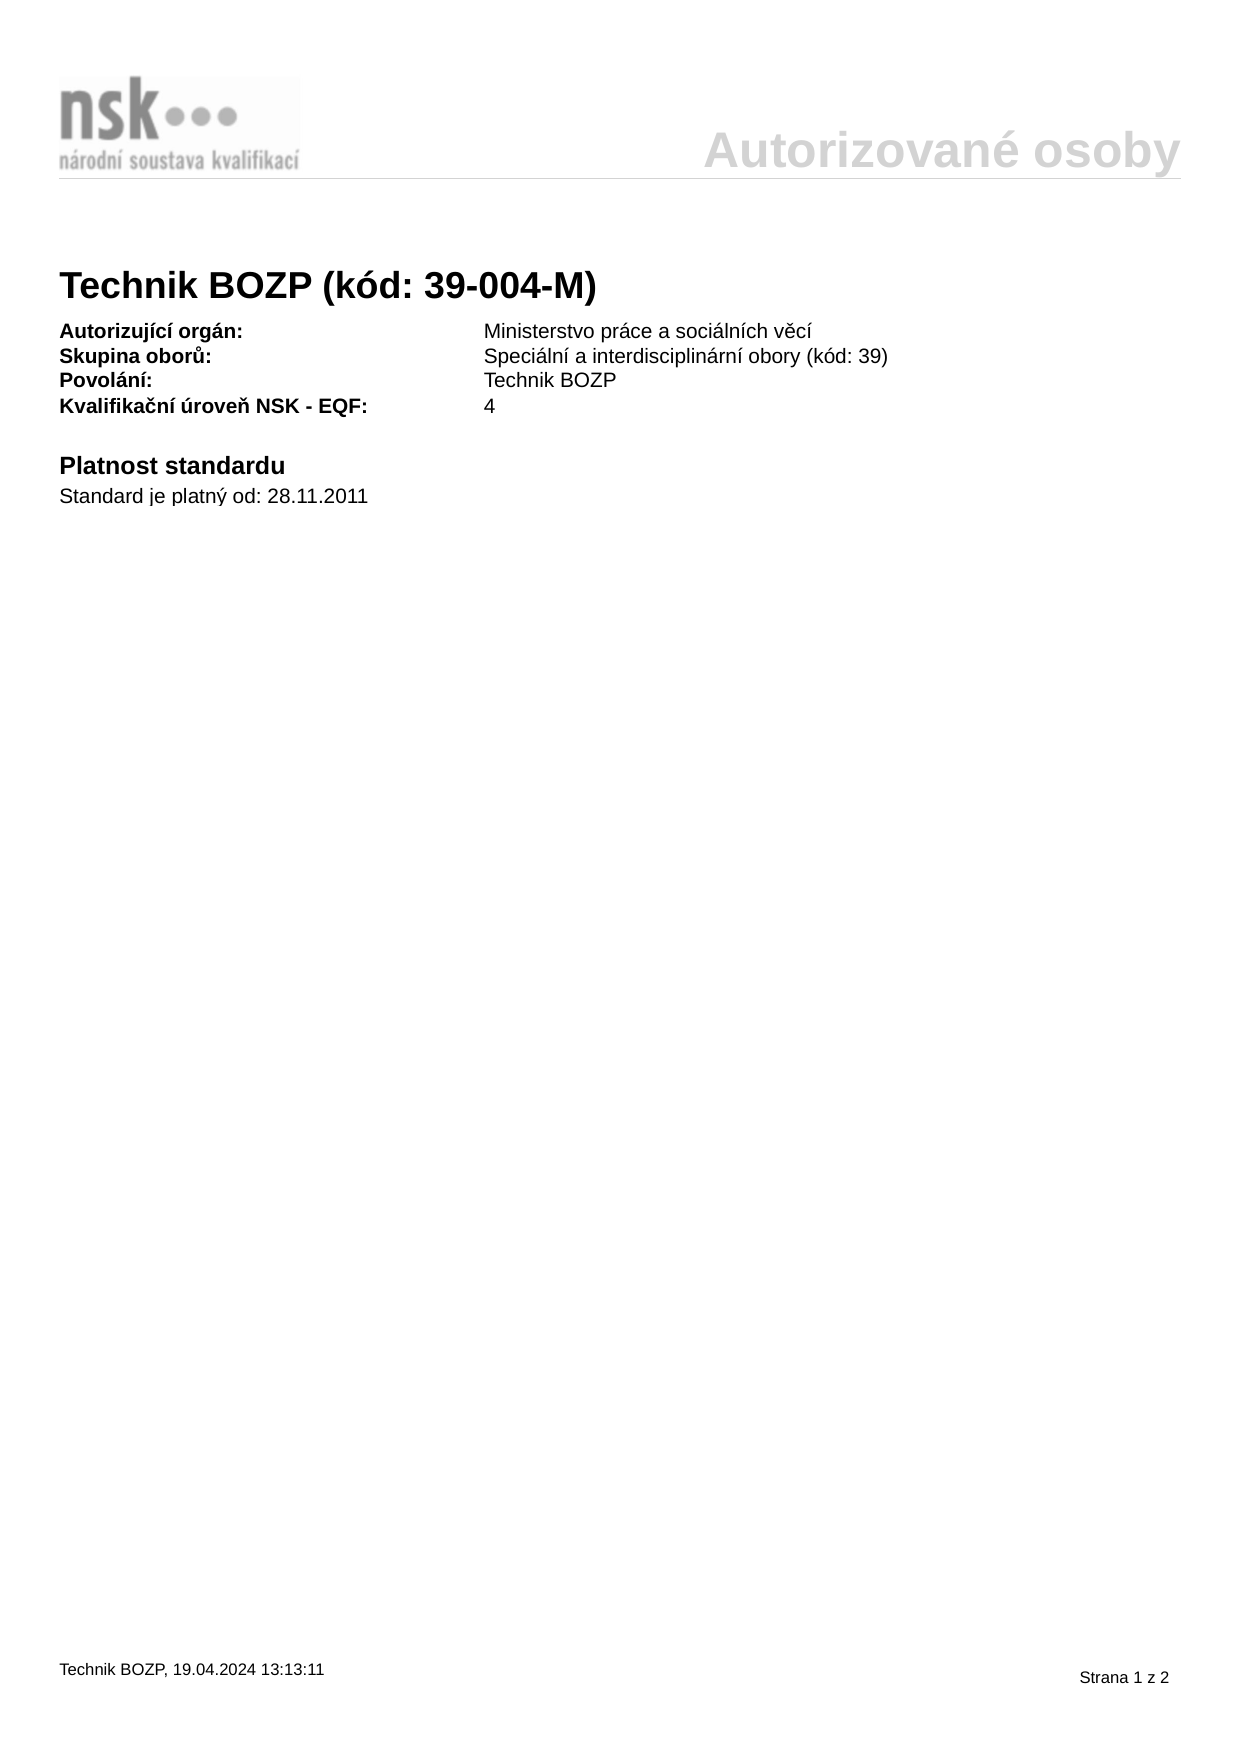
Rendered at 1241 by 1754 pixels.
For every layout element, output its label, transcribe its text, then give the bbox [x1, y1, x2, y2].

table_cell [862, 506, 1169, 806]
table_cell [620, 307, 626, 319]
table_cell [620, 806, 626, 1106]
table_cell [484, 307, 620, 319]
table_cell [1169, 196, 1181, 224]
table_cell [862, 418, 1169, 447]
table_cell [59, 172, 483, 178]
table_cell 4 [484, 394, 1181, 417]
table_cell [484, 172, 620, 178]
table_cell [59, 506, 483, 806]
table_cell Ministerstvo práce a sociálních věcí [484, 319, 1181, 344]
table_cell [484, 196, 620, 224]
table_header Autorizované osoby [626, 59, 1181, 178]
table_cell [1169, 1106, 1181, 1383]
table_cell [620, 506, 626, 806]
table_cell [59, 418, 483, 447]
table_cell [1169, 506, 1181, 806]
table_cell [626, 418, 862, 447]
table_cell [1169, 1384, 1181, 1659]
table_cell [862, 1384, 1169, 1659]
table_cell [59, 179, 1181, 196]
table_cell Povolání: [59, 368, 483, 392]
table_cell [620, 1106, 626, 1383]
table_cell [626, 1106, 862, 1383]
table_cell Technik BOZP [484, 368, 1181, 393]
table_cell [862, 196, 1169, 224]
table_cell [59, 806, 483, 1106]
table_cell Standard je platný od: 28.11.2011 [59, 484, 1181, 506]
table_cell [484, 1106, 620, 1383]
table_cell [626, 307, 862, 319]
table_cell [484, 806, 620, 1106]
table_cell [862, 307, 1169, 319]
table_cell [620, 1384, 626, 1659]
table_cell [626, 506, 862, 806]
table_cell Autorizující orgán: [59, 319, 483, 343]
table_cell Speciální a interdisciplinární obory (kód: 39) [484, 344, 1181, 368]
table_cell Kvalifikační úroveň NSK - EQF: [59, 394, 483, 417]
table_cell [862, 806, 1169, 1106]
table_cell Skupina oborů: [59, 344, 483, 368]
picture [58, 59, 621, 172]
table_header [621, 59, 626, 172]
table_cell Technik BOZP (kód: 39-004-M) [59, 224, 1181, 307]
table_cell [626, 196, 862, 224]
table_cell Technik BOZP, 19.04.2024 13:13:11 [59, 1660, 862, 1696]
table_cell Strana 1 z 2 [862, 1660, 1169, 1696]
table_cell [1169, 307, 1181, 319]
table_cell [626, 806, 862, 1106]
table_cell Platnost standardu [59, 448, 1181, 483]
table_cell [862, 1106, 1169, 1383]
table_cell [59, 1384, 483, 1659]
table_cell [620, 196, 626, 224]
table_cell [1169, 806, 1181, 1106]
table_cell [1169, 418, 1181, 447]
table_cell [1169, 1660, 1181, 1696]
table_cell [626, 1384, 862, 1659]
table_cell [59, 1106, 483, 1383]
table_cell [620, 418, 626, 447]
table_cell [59, 196, 483, 224]
table_cell [484, 418, 620, 447]
table_cell [59, 307, 483, 319]
table_cell [484, 506, 620, 806]
table_cell [484, 1384, 620, 1659]
